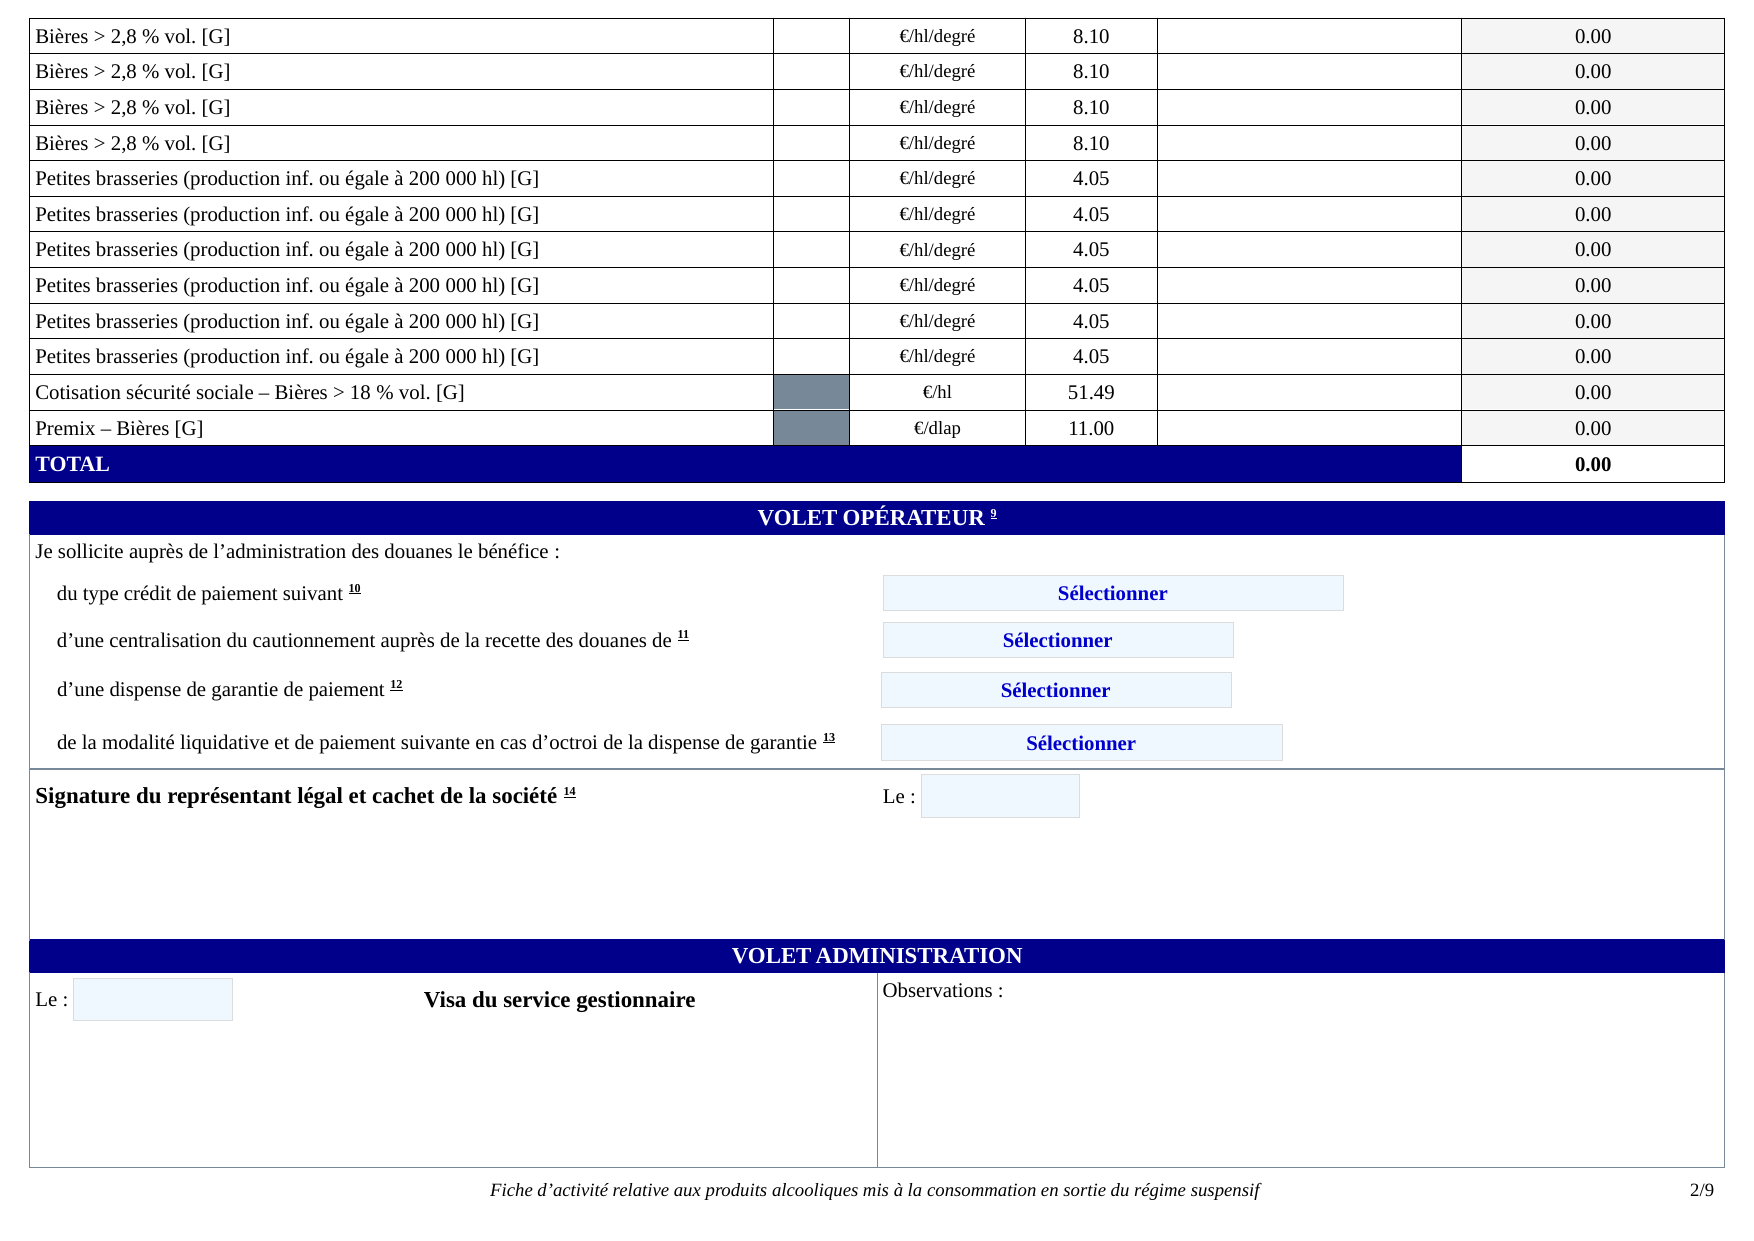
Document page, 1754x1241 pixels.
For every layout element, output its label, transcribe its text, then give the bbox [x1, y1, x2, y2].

table_header Observations : [878, 973, 1724, 1026]
table_cell €/hl/degré [850, 54, 1025, 89]
table_cell 0,00 [1462, 161, 1724, 196]
table_header Le : [877, 770, 1724, 823]
table_cell Petites brasseries (production inf. ou égale à 200 000 hl) [G] [30, 161, 773, 196]
table_header [877, 616, 1724, 663]
table_cell Bières > 2,8 % vol. [G] [30, 54, 773, 89]
table_cell 0,00 [1462, 197, 1724, 231]
text Fiche d’activité relative aux produits alcooliques mis à la consommation en sortie du régime suspensif 2/8 [29, 1179, 1724, 1201]
table_cell [875, 716, 1724, 768]
table_cell Bières > 2,8 % vol. [G] [30, 126, 773, 160]
table_cell [774, 197, 849, 231]
table_cell [774, 54, 849, 89]
table_cell 0,00 [1462, 411, 1724, 445]
table_cell €/hl/degré [850, 90, 1025, 124]
table_cell 0,00 [1462, 19, 1724, 53]
table_cell 0,00 [1462, 126, 1724, 160]
table_cell Petites brasseries (production inf. ou égale à 200 000 hl) [G] [30, 339, 773, 374]
table_cell [1158, 161, 1461, 196]
table_cell [1158, 19, 1461, 53]
table_cell €/hl/degré [850, 126, 1025, 160]
table_cell Premix – Bières [G] [30, 411, 773, 445]
table_cell  de la modalité liquidative et de paiement suivante en cas d’octroi de la dispense de garantie 13 [30, 716, 875, 768]
table_cell Petites brasseries (production inf. ou égale à 200 000 hl) [G] [30, 268, 773, 303]
table_header  du type crédit de paiement suivant 10 [30, 569, 877, 616]
table_cell [30, 1026, 877, 1167]
table_cell 8,10 [1026, 19, 1157, 53]
table_cell [1158, 268, 1461, 303]
table_cell [774, 339, 849, 374]
table_cell 0,00 [1462, 304, 1724, 338]
table_cell Bières > 2,8 % vol. [G] [30, 19, 773, 53]
table_cell 0,00 [1462, 268, 1724, 303]
table_header Le : [30, 973, 242, 1026]
table_cell [1158, 90, 1461, 124]
table_cell 8,10 [1026, 90, 1157, 124]
table_cell [1158, 54, 1461, 89]
table_cell Petites brasseries (production inf. ou égale à 200 000 hl) [G] [30, 232, 773, 267]
table_cell [1158, 126, 1461, 160]
table_cell €/hl/degré [850, 304, 1025, 338]
table_cell [30, 823, 877, 939]
table_header [877, 569, 1724, 616]
text VOLET ADMINISTRATION [31, 941, 1724, 972]
table_header Je sollicite auprès de l’administration des douanes le bénéfice : [30, 535, 1724, 569]
table_cell [774, 90, 849, 124]
table_cell €/hl/degré [850, 268, 1025, 303]
table_cell 8,10 [1026, 126, 1157, 160]
table_cell 4,05 [1026, 197, 1157, 231]
table_cell Cotisation sécurité sociale – Bières > 18 % vol. [G] [30, 375, 773, 409]
table_header  d’une centralisation du cautionnement auprès de la recette des douanes de 11 [30, 616, 877, 663]
table_cell [1158, 197, 1461, 231]
table_cell €/hl/degré [850, 339, 1025, 374]
table_cell 0,00 [1462, 339, 1724, 374]
table_cell €/hl/degré [850, 19, 1025, 53]
table_cell [1158, 411, 1461, 445]
table_cell Petites brasseries (production inf. ou égale à 200 000 hl) [G] [30, 304, 773, 338]
table_header  d’une dispense de garantie de paiement 12 [30, 663, 875, 716]
table_cell [774, 161, 849, 196]
table_cell 0,00 [1462, 232, 1724, 267]
table_cell €/hl/degré [850, 197, 1025, 231]
table_cell 4,05 [1026, 339, 1157, 374]
table_cell 51,49 [1026, 375, 1157, 409]
table_cell [878, 1026, 1724, 1167]
table_cell 0,00 [1462, 446, 1724, 482]
table_cell €/dlap [850, 411, 1025, 445]
table_cell [774, 19, 849, 53]
table_cell [774, 375, 849, 409]
table_cell 0,00 [1462, 375, 1724, 409]
table_cell [1158, 304, 1461, 338]
table_cell 0,00 [1462, 54, 1724, 89]
table_cell [774, 268, 849, 303]
table_cell 4,05 [1026, 304, 1157, 338]
table_cell €/hl/degré [850, 161, 1025, 196]
table_cell 0,00 [1462, 90, 1724, 124]
table_cell [774, 126, 849, 160]
table_cell [1158, 375, 1461, 409]
table_cell €/hl/degré [850, 232, 1025, 267]
table_cell 4,05 [1026, 268, 1157, 303]
table_cell [1158, 232, 1461, 267]
table_cell [774, 411, 849, 445]
table_header [875, 663, 1724, 716]
table_header Visa du service gestionnaire [243, 973, 877, 1026]
table_cell 8,10 [1026, 54, 1157, 89]
text VOLET OPÉRATEUR 9 [31, 502, 1724, 534]
table_cell Bières > 2,8 % vol. [G] [30, 90, 773, 124]
table_cell [774, 304, 849, 338]
table_cell 4,05 [1026, 161, 1157, 196]
table_cell Petites brasseries (production inf. ou égale à 200 000 hl) [G] [30, 197, 773, 231]
table_cell 11,00 [1026, 411, 1157, 445]
table_cell 4,05 [1026, 232, 1157, 267]
table_cell TOTAL [30, 446, 1461, 482]
table_header Signature du représentant légal et cachet de la société 14 [30, 770, 877, 823]
table_cell €/hl [850, 375, 1025, 409]
table_cell [877, 823, 1724, 939]
table_cell [1158, 339, 1461, 374]
table_cell [774, 232, 849, 267]
